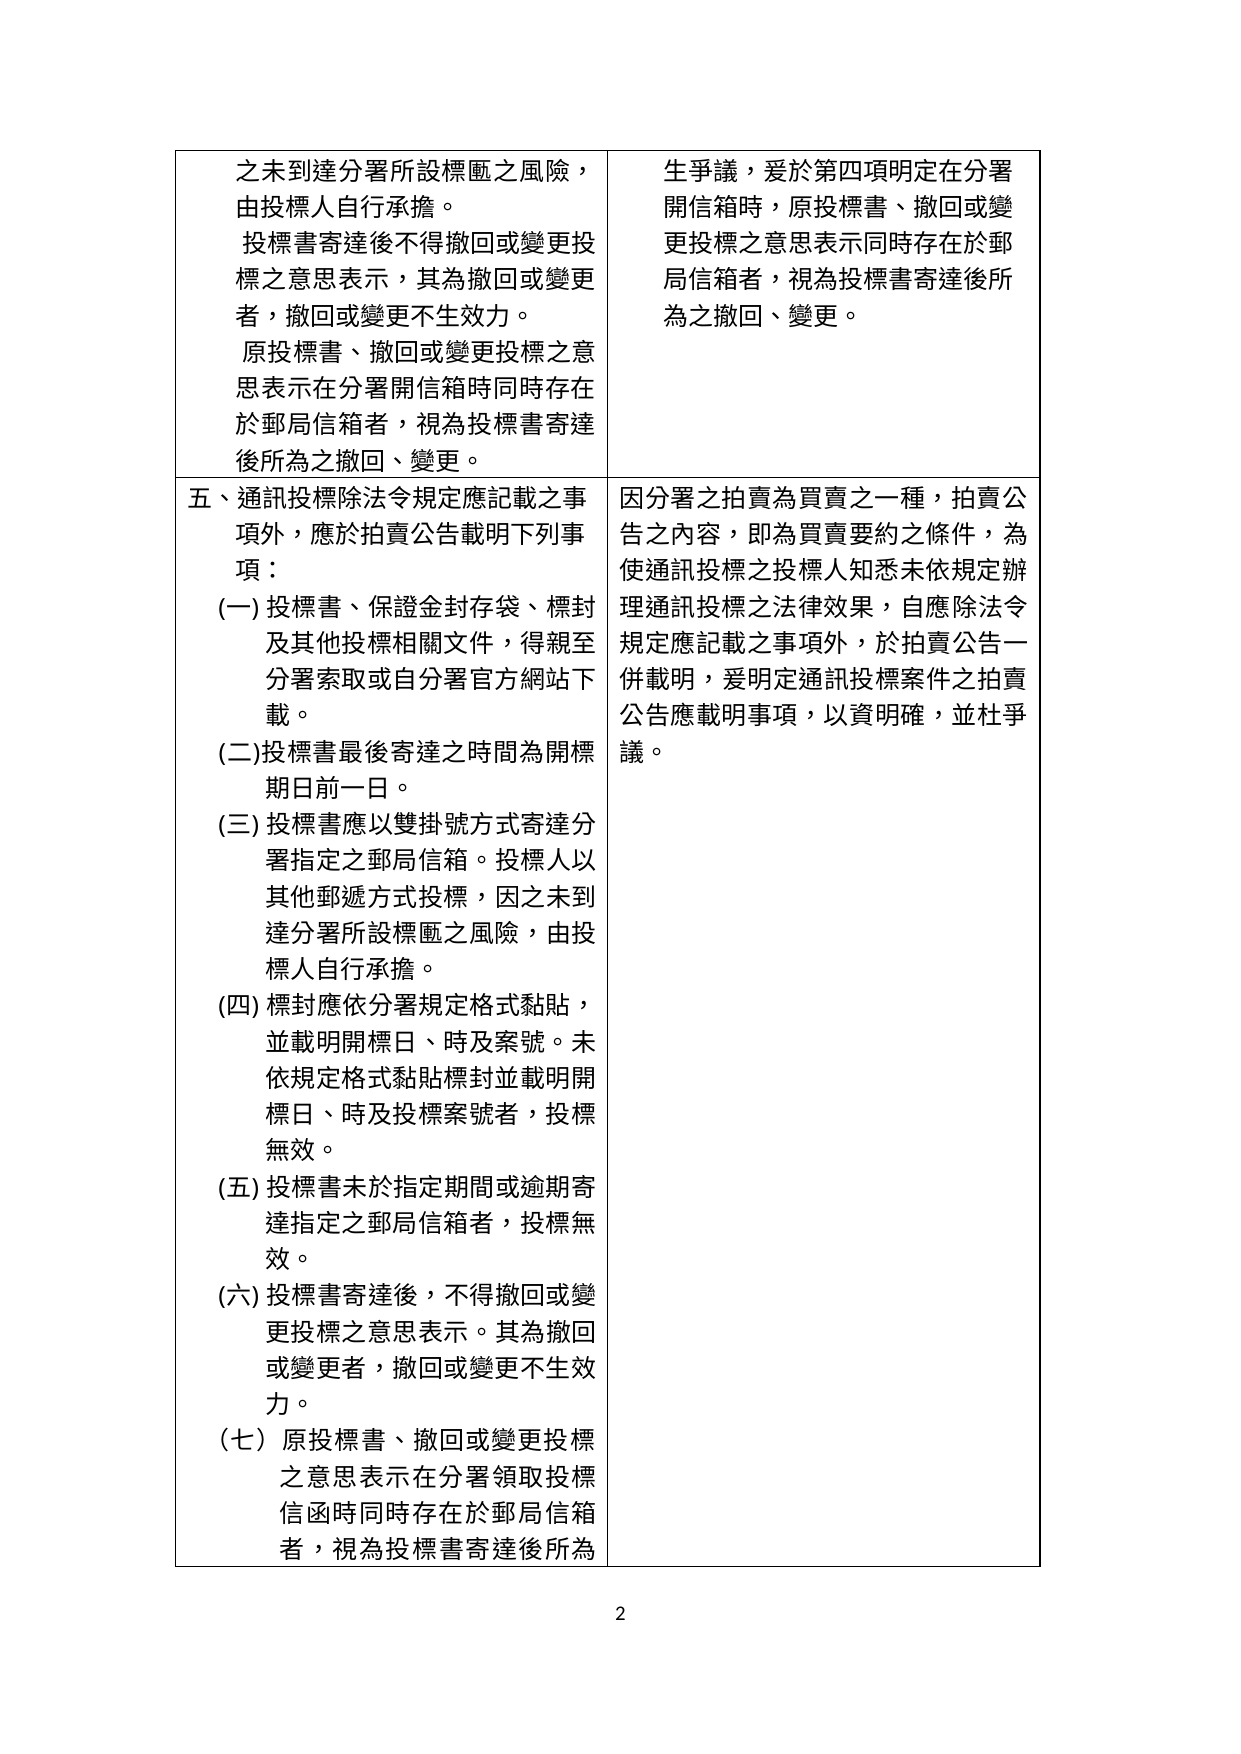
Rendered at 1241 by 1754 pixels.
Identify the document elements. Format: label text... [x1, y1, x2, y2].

table_cell 之未到達分署所設標匭之風險，由投標人自行承擔。 投標書寄達後不得撤回或變更投標之意思表示，其為撤回或變更者，撤回或變更不生效力。 原投標書、撤回或變更投標之意思表示在分署開信箱時同時存在於郵局信箱者，視為投標書寄達後所為之撤回、變更。 [176, 151, 607, 477]
table_cell 因分署之拍賣為買賣之一種，拍賣公告之內容，即為買賣要約之條件，為使通訊投標之投標人知悉未依規定辦理通訊投標之法律效果，自應除法令規定應記載之事項外，於拍賣公告一併載明，爰明定通訊投標案件之拍賣公告應載明事項，以資明確，並杜爭議。 [608, 478, 1039, 1566]
table_cell 五、通訊投標除法令規定應記載之事項外，應於拍賣公告載明下列事項： (一) 投標書、保證金封存袋、標封及其他投標相關文件，得親至分署索取或自分署官方網站下載。 (二)投標書最後寄達之時間為開標期日前一日。 (三) 投標書應以雙掛號方式寄達分署指定之郵局信箱。投標人以其他郵遞方式投標，因之未到達分署所設標匭之風險，由投標人自行承擔。 (四) 標封應依分署規定格式黏貼，並載明開標日、時及案號。未依規定格式黏貼標封並載明開標日、時及投標案號者，投標無效。 (五) 投標書未於指定期間或逾期寄達指定之郵局信箱者，投標無效。 (六) 投標書寄達後，不得撤回或變更投標之意思表示。其為撤回或變更者，撤回或變更不生效力。 （七）原投標書、撤回或變更投標之意思表示在分署領取投標信函時同時存在於郵局信箱者，視為投標書寄達後所為 [176, 478, 607, 1566]
table_cell 生爭議，爰於第四項明定在分署開信箱時，原投標書、撤回或變更投標之意思表示同時存在於郵局信箱者，視為投標書寄達後所為之撤回、變更。 [608, 151, 1039, 477]
